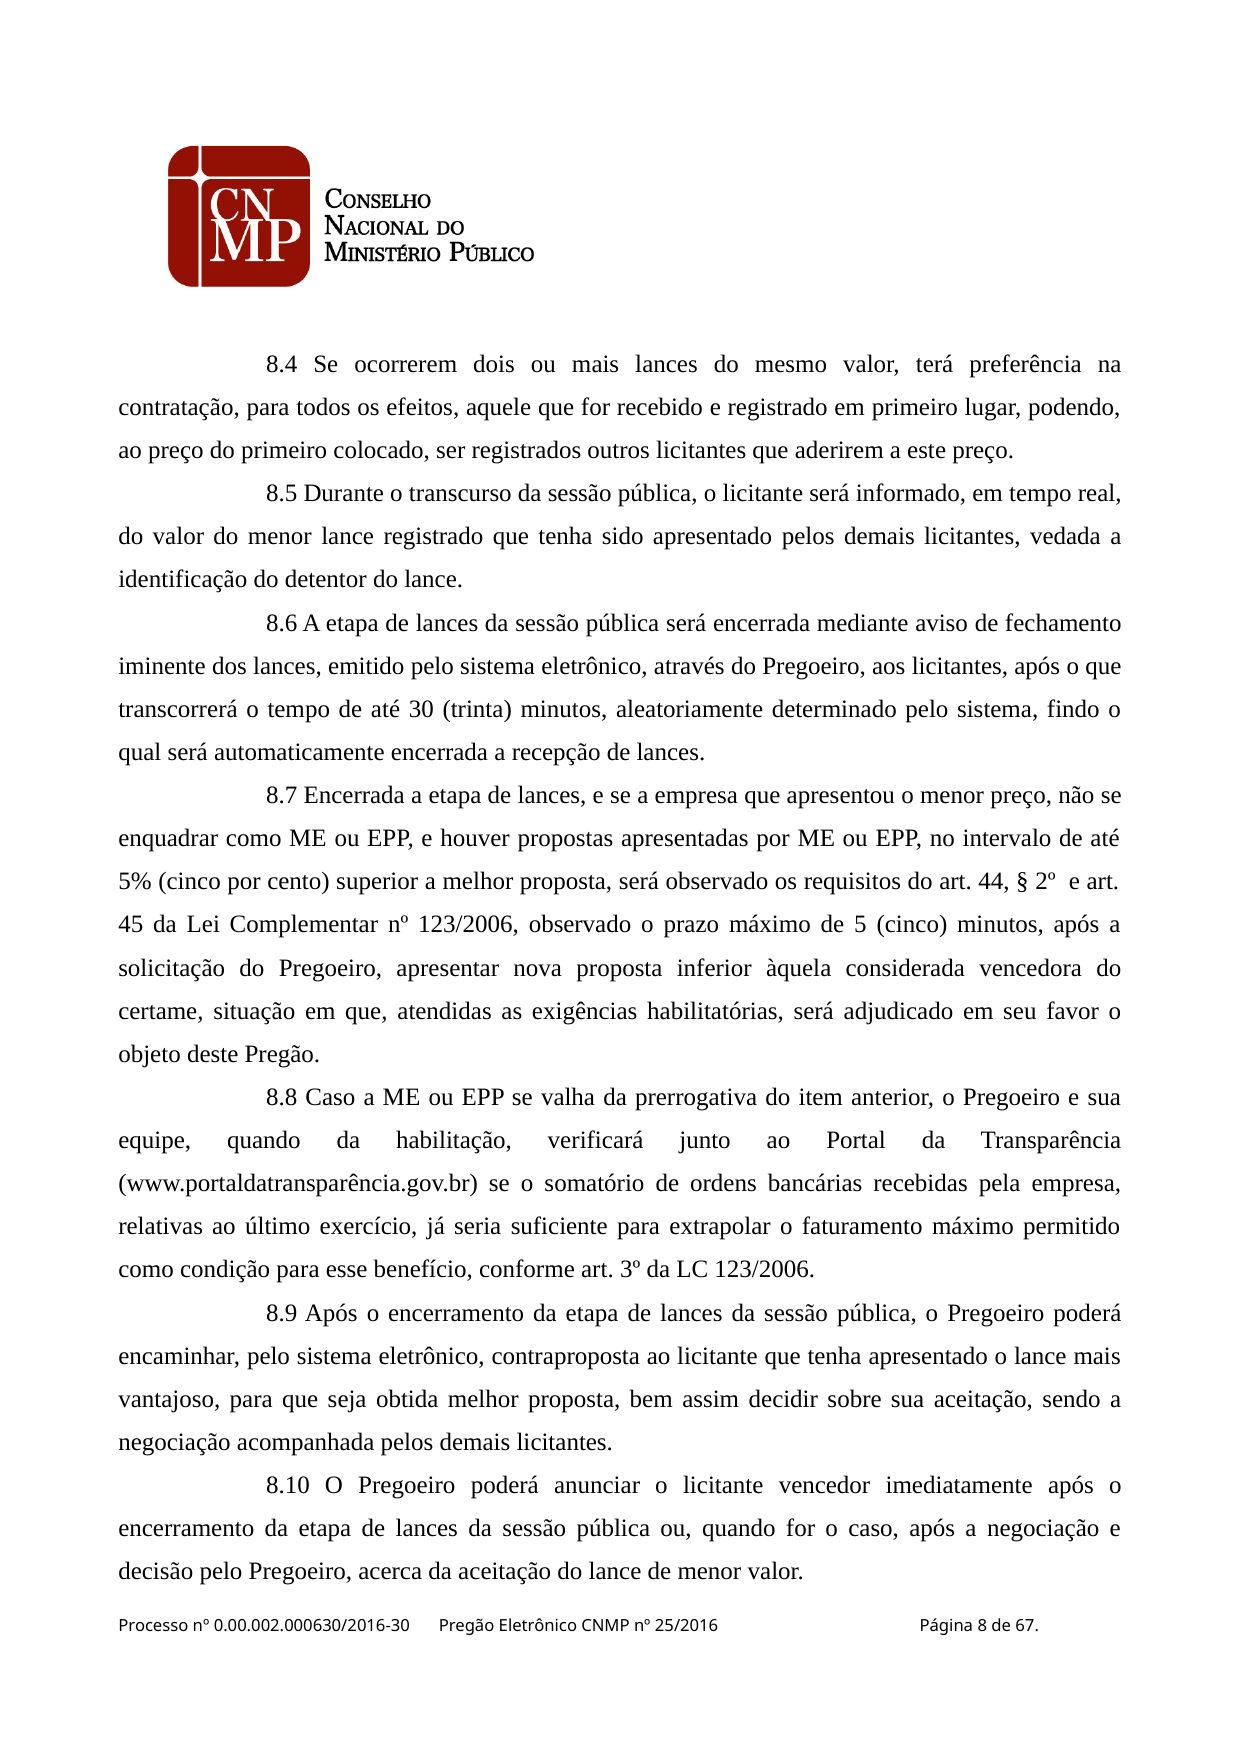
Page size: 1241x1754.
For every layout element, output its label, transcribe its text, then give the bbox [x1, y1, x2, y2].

text 8.4 Se ocorrerem dois ou mais lances do mesmo valor, terá preferência na contratação, para todos os efeitos, aquele que for recebido e registrado em primeiro lugar, podendo, ao preço do primeiro colocado, ser registrados outros licitantes que aderirem a este preço. [118, 349, 1122, 464]
text 8.8 Caso a ME ou EPP se valha da prerrogativa do item anterior, o Pregoeiro e sua equipe, quando da habilitação, verificará junto ao Portal da Transparência (www.portaldatransparência.gov.br) se o somatório de ordens bancárias recebidas pela empresa, relativas ao último exercício, já seria suficiente para extrapolar o faturamento máximo permitido como condição para esse benefício, conforme art. 3º da LC 123/2006. [118, 1082, 1122, 1283]
text 8.5 Durante o transcurso da sessão pública, o licitante será informado, em tempo real, do valor do menor lance registrado que tenha sido apresentado pelos demais licitantes, vedada a identificação do detentor do lance. [118, 478, 1122, 593]
text 8.7 Encerrada a etapa de lances, e se a empresa que apresentou o menor preço, não se enquadrar como ME ou EPP, e houver propostas apresentadas por ME ou EPP, no intervalo de até 5% (cinco por cento) superior a melhor proposta, será observado os requisitos do art. 44, § 2º e art. 45 da Lei Complementar nº 123/2006, observado o prazo máximo de 5 (cinco) minutos, após a solicitação do Pregoeiro, apresentar nova proposta inferior àquela considerada vencedora do certame, situação em que, atendidas as exigências habilitatórias, será adjudicado em seu favor o objeto deste Pregão. [118, 780, 1122, 1068]
text 8.6 A etapa de lances da sessão pública será encerrada mediante aviso de fechamento iminente dos lances, emitido pelo sistema eletrônico, através do Pregoeiro, aos licitantes, após o que transcorrerá o tempo de até 30 (trinta) minutos, aleatoriamente determinado pelo sistema, findo o qual será automaticamente encerrada a recepção de lances. [118, 608, 1122, 766]
text 8.10 O Pregoeiro poderá anunciar o licitante vencedor imediatamente após o encerramento da etapa de lances da sessão pública ou, quando for o caso, após a negociação e decisão pelo Pregoeiro, acerca da aceitação do lance de menor valor. [118, 1470, 1122, 1585]
picture [143, 123, 550, 309]
text 8.9 Após o encerramento da etapa de lances da sessão pública, o Pregoeiro poderá encaminhar, pelo sistema eletrônico, contraproposta ao licitante que tenha apresentado o lance mais vantajoso, para que seja obtida melhor proposta, bem assim decidir sobre sua aceitação, sendo a negociação acompanhada pelos demais licitantes. [118, 1298, 1122, 1456]
